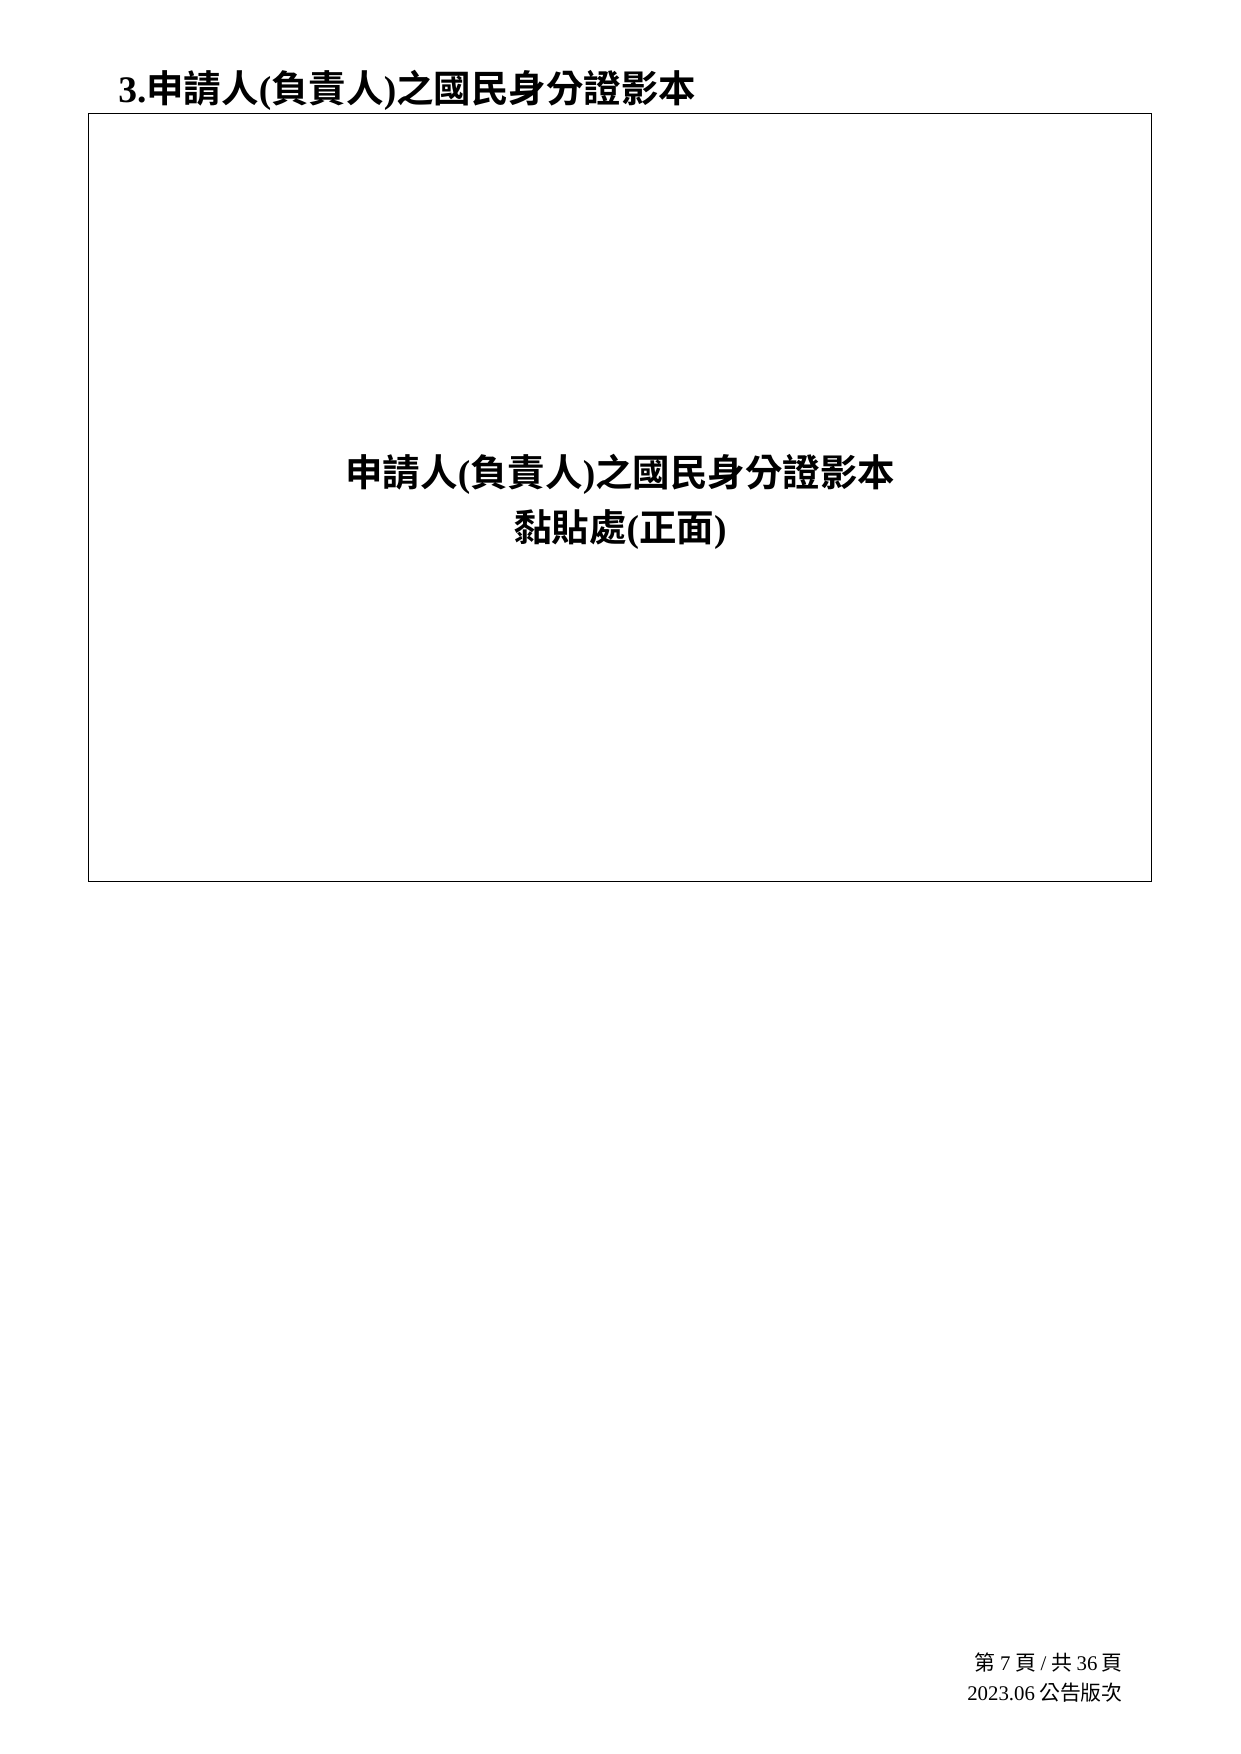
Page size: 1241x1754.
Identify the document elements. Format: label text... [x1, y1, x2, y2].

table_header 申請人(負責人)之國民身分證影本 黏貼處(正面) [89, 114, 1151, 881]
